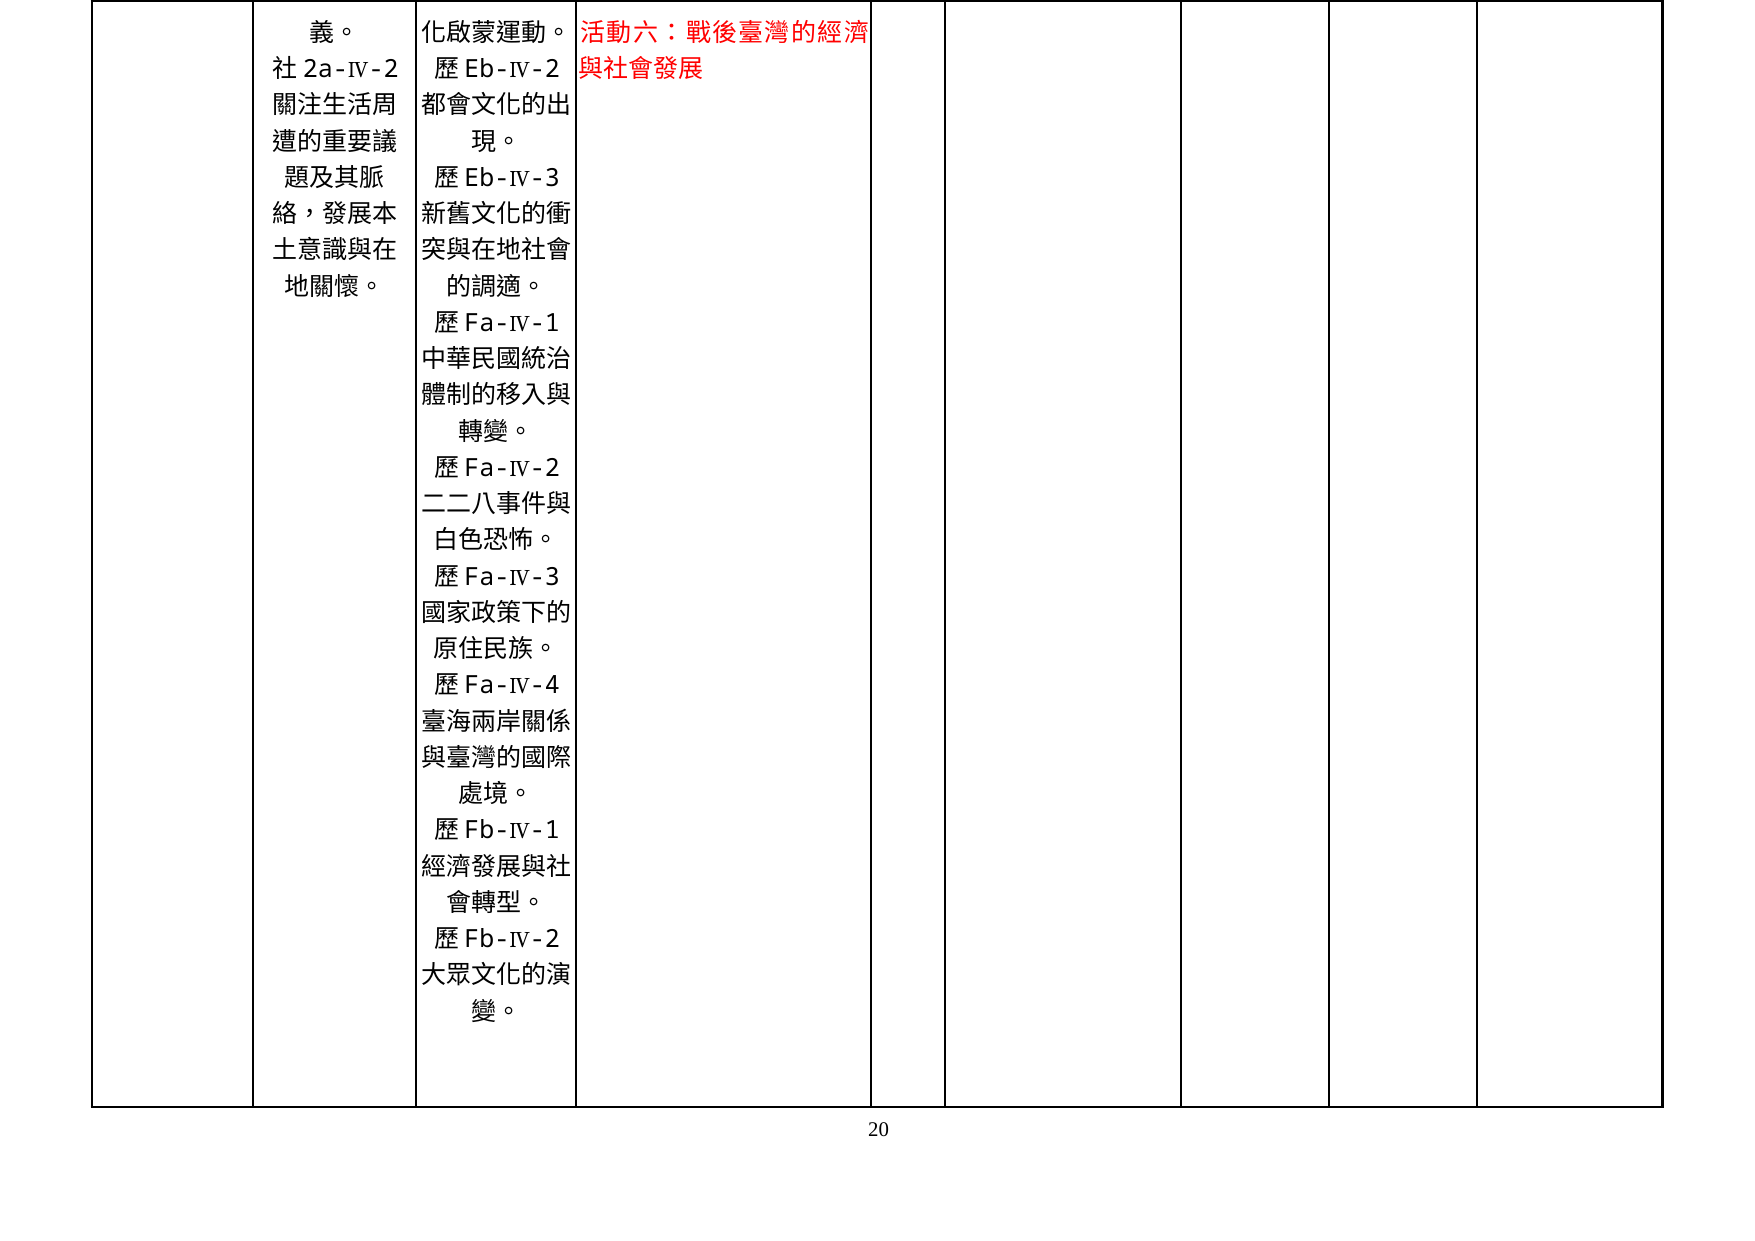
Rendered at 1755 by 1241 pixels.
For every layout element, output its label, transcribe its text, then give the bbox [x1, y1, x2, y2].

table_cell [872, 2, 944, 1106]
table_cell [1182, 2, 1328, 1106]
table_cell [1330, 2, 1476, 1106]
table_cell 化啟蒙運動。 歷Eb-Ⅳ-2 都會文化的出現。 歷Eb-Ⅳ-3 新舊文化的衝突與在地社會的調適。 歷Fa-Ⅳ-1 中華民國統治體制的移入與轉變。 歷Fa-Ⅳ-2 二二八事件與白色恐怖。 歷Fa-Ⅳ-3 國家政策下的原住民族。 歷Fa-Ⅳ-4 臺海兩岸關係與臺灣的國際處境。 歷Fb-Ⅳ-1 經濟發展與社會轉型。 歷Fb-Ⅳ-2 大眾文化的演變。 [417, 2, 575, 1106]
table_cell [946, 2, 1180, 1106]
table_cell [1478, 2, 1661, 1106]
table_cell 活動六：戰後臺灣的經濟與社會發展 [577, 2, 870, 1106]
table_cell [93, 2, 252, 1106]
table_cell 義。 社2a-Ⅳ-2 關注生活周遭的重要議題及其脈絡，發展本土意識與在地關懷。 [254, 2, 415, 1106]
